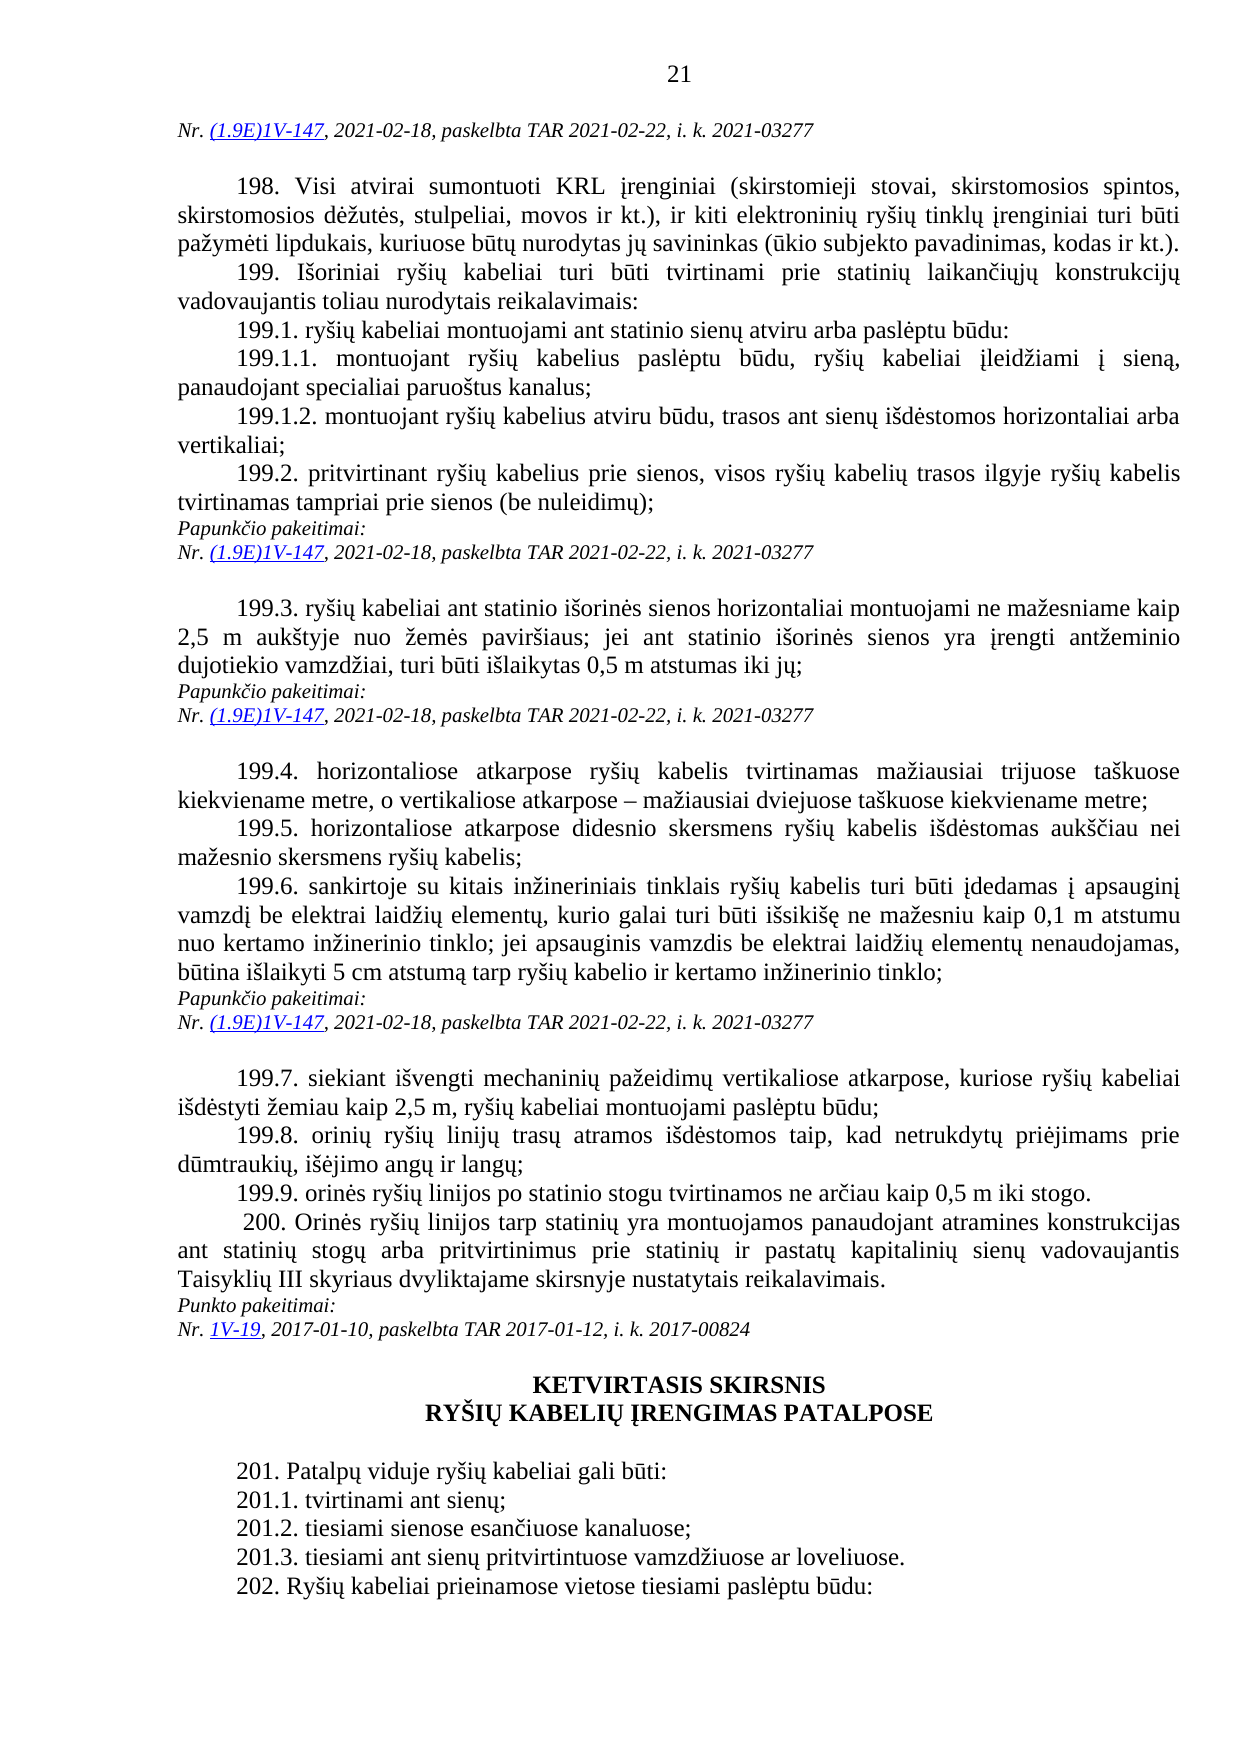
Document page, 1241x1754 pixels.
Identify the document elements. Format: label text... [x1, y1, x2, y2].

text Punkto pakeitimai: [177, 1293, 1181, 1317]
text Papunkčio pakeitimai: [177, 679, 1181, 703]
text 199.9. orinės ryšių linijos po statinio stogu tvirtinamos ne arčiau kaip 0,5 m iki stogo. [177, 1178, 1181, 1207]
text 201. Patalpų viduje ryšių kabeliai gali būti: [177, 1456, 1181, 1485]
text 200. Orinės ryšių linijos tarp statinių yra montuojamos panaudojant atramines konstrukcijas ant statinių stogų arba pritvirtinimus prie statinių ir pastatų kapitalinių sienų vadovaujantis Taisyklių III skyriaus dvyliktajame skirsnyje nustatytais reikalavimais. [177, 1207, 1181, 1293]
text 201.1. tvirtinami ant sienų; [177, 1485, 1181, 1513]
text 201.3. tiesiami ant sienų pritvirtintuose vamzdžiuose ar loveliuose. [177, 1542, 1181, 1571]
text 198. Visi atvirai sumontuoti KRL įrenginiai (skirstomieji stovai, skirstomosios spintos, skirstomosios dėžutės, stulpeliai, movos ir kt.), ir kiti elektroninių ryšių tinklų įrenginiai turi būti pažymėti lipdukais, kuriuose būtų nurodytas jų savininkas (ūkio subjekto pavadinimas, kodas ir kt.). [177, 171, 1181, 257]
text 201.2. tiesiami sienose esančiuose kanaluose; [215, 1513, 1181, 1542]
text Nr. (1.9E)1V-147, 2021-02-18, paskelbta TAR 2021-02-22, i. k. 2021-03277 [177, 703, 1181, 727]
text 199.8. orinių ryšių linijų trasų atramos išdėstomos taip, kad netrukdytų priėjimams prie dūmtraukių, išėjimo angų ir langų; [177, 1120, 1181, 1178]
text RYŠIŲ KABELIŲ ĮRENGIMAS PATALPOSE [177, 1398, 1181, 1427]
text 199.4. horizontaliose atkarpose ryšių kabelis tvirtinamas mažiausiai trijuose taškuose kiekviename metre, o vertikaliose atkarpose – mažiausiai dviejuose taškuose kiekviename metre; [177, 756, 1181, 813]
text Nr. (1.9E)1V-147, 2021-02-18, paskelbta TAR 2021-02-22, i. k. 2021-03277 [177, 1010, 1181, 1034]
text 199.1.1. montuojant ryšių kabelius paslėptu būdu, ryšių kabeliai įleidžiami į sieną, panaudojant specialiai paruoštus kanalus; [177, 343, 1181, 401]
text 199.5. horizontaliose atkarpose didesnio skersmens ryšių kabelis išdėstomas aukščiau nei mažesnio skersmens ryšių kabelis; [177, 813, 1181, 871]
text 199.7. siekiant išvengti mechaninių pažeidimų vertikaliose atkarpose, kuriose ryšių kabeliai išdėstyti žemiau kaip 2,5 m, ryšių kabeliai montuojami paslėptu būdu; [177, 1063, 1181, 1120]
text Nr. (1.9E)1V-147, 2021-02-18, paskelbta TAR 2021-02-22, i. k. 2021-03277 [177, 118, 1181, 142]
text 199.6. sankirtoje su kitais inžineriniais tinklais ryšių kabelis turi būti įdedamas į apsauginį vamzdį be elektrai laidžių elementų, kurio galai turi būti išsikišę ne mažesniu kaip 0,1 m atstumu nuo kertamo inžinerinio tinklo; jei apsauginis vamzdis be elektrai laidžių elementų nenaudojamas, būtina išlaikyti 5 cm atstumą tarp ryšių kabelio ir kertamo inžinerinio tinklo; [177, 871, 1181, 986]
text 199.1.2. montuojant ryšių kabelius atviru būdu, trasos ant sienų išdėstomos horizontaliai arba vertikaliai; [177, 401, 1181, 458]
text 199.3. ryšių kabeliai ant statinio išorinės sienos horizontaliai montuojami ne mažesniame kaip 2,5 m aukštyje nuo žemės paviršiaus; jei ant statinio išorinės sienos yra įrengti antžeminio dujotiekio vamzdžiai, turi būti išlaikytas 0,5 m atstumas iki jų; [177, 593, 1181, 679]
text 199. Išoriniai ryšių kabeliai turi būti tvirtinami prie statinių laikančiųjų konstrukcijų vadovaujantis toliau nurodytais reikalavimais: [177, 257, 1181, 315]
text 202. Ryšių kabeliai prieinamose vietose tiesiami paslėptu būdu: [177, 1571, 1181, 1600]
text Papunkčio pakeitimai: [177, 516, 1181, 540]
text Nr. 1V-19, 2017-01-10, paskelbta TAR 2017-01-12, i. k. 2017-00824 [177, 1317, 1181, 1341]
text Nr. (1.9E)1V-147, 2021-02-18, paskelbta TAR 2021-02-22, i. k. 2021-03277 [177, 540, 1181, 564]
text 199.2. pritvirtinant ryšių kabelius prie sienos, visos ryšių kabelių trasos ilgyje ryšių kabelis tvirtinamas tampriai prie sienos (be nuleidimų); [177, 458, 1181, 516]
text Papunkčio pakeitimai: [177, 986, 1181, 1010]
text 199.1. ryšių kabeliai montuojami ant statinio sienų atviru arba paslėptu būdu: [177, 315, 1181, 343]
text KETVIRTASIS SKIRSNIS [177, 1370, 1181, 1398]
